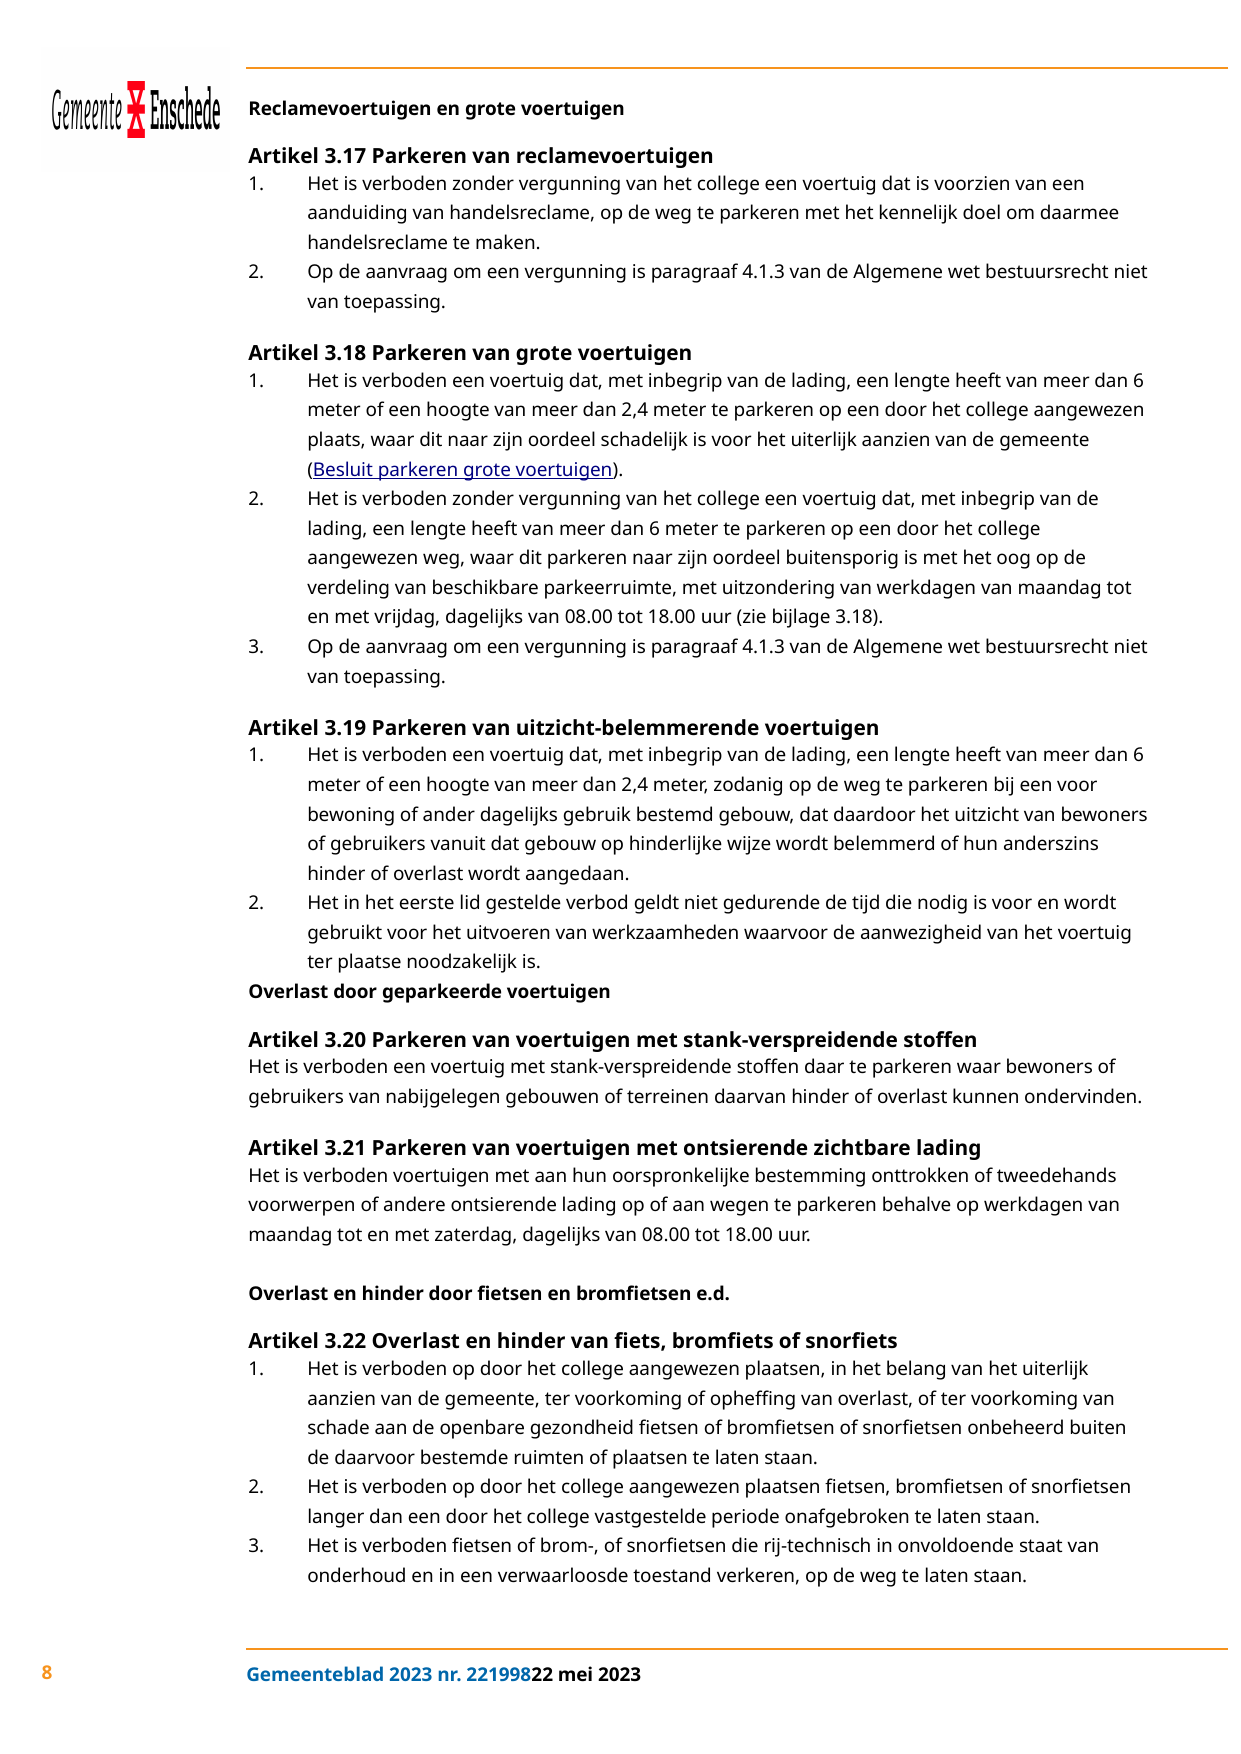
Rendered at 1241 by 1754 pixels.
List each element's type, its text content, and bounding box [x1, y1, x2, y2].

list Het is verboden zonder vergunning van het college een voertuig dat, met inbegrip van de lading, een lengte heeft van meer dan 6 meter te parkeren op een door het college aangewezen weg, waar dit parkeren naar zijn oordeel buitensporig is met het oog op de verdeling van beschikbare parkeerruimte, met uitzondering van werkdagen van maandag tot en met vrijdag, dagelijks van 08.00 tot 18.00 uur (zie bijlage 3.18). [248, 485, 1152, 629]
list Het is verboden zonder vergunning van het college een voertuig dat is voorzien van een aanduiding van handelsreclame, op de weg te parkeren met het kennelijk doel om daarmee handelsreclame te maken. [248, 170, 1152, 255]
text Het is verboden een voertuig met stank-verspreidende stoffen daar te parkeren waar bewoners of gebruikers van nabijgelegen gebouwen of terreinen daarvan hinder of overlast kunnen ondervinden. [248, 1053, 1152, 1109]
list Het is verboden een voertuig dat, met inbegrip van de lading, een lengte heeft van meer dan 6 meter of een hoogte van meer dan 2,4 meter, zodanig op de weg te parkeren bij een voor bewoning of ander dagelijks gebruik bestemd gebouw, dat daardoor het uitzicht van bewoners of gebruikers vanuit dat gebouw op hinderlijke wijze wordt belemmerd of hun anderszins hinder of overlast wordt aangedaan. [248, 742, 1152, 886]
text Artikel 3.21 Parkeren van voertuigen met ontsierende zichtbare lading [248, 1133, 1152, 1162]
picture [41, 47, 231, 172]
list Het is verboden fietsen of brom-, of snorfietsen die rij-technisch in onvoldoende staat van onderhoud en in een verwaarloosde toestand verkeren, op de weg te laten staan. [248, 1533, 1152, 1588]
list Het is verboden op door het college aangewezen plaatsen, in het belang van het uiterlijk aanzien van de gemeente, ter voorkoming of opheffing van overlast, of ter voorkoming van schade aan de openbare gezondheid fietsen of bromfietsen of snorfietsen onbeheerd buiten de daarvoor bestemde ruimten of plaatsen te laten staan. [248, 1355, 1152, 1469]
text Artikel 3.20 Parkeren van voertuigen met stank-verspreidende stoffen [248, 1025, 1152, 1053]
list Het is verboden een voertuig dat, met inbegrip van de lading, een lengte heeft van meer dan 6 meter of een hoogte van meer dan 2,4 meter te parkeren op een door het college aangewezen plaats, waar dit naar zijn oordeel schadelijk is voor het uiterlijk aanzien van de gemeente (Besluit parkeren grote voertuigen). [248, 367, 1152, 481]
list Op de aanvraag om een vergunning is paragraaf 4.1.3 van de Algemene wet bestuursrecht niet van toepassing. [248, 258, 1152, 314]
list Het in het eerste lid gestelde verbod geldt niet gedurende de tijd die nodig is voor en wordt gebruikt voor het uitvoeren van werkzaamheden waarvoor de aanwezigheid van het voertuig ter plaatse noodzakelijk is. [248, 889, 1152, 974]
text Het is verboden voertuigen met aan hun oorspronkelijke bestemming onttrokken of tweedehands voorwerpen of andere ontsierende lading op of aan wegen te parkeren behalve op werkdagen van maandag tot en met zaterdag, dagelijks van 08.00 tot 18.00 uur. [248, 1162, 1152, 1247]
text Reclamevoertuigen en grote voertuigen [248, 95, 1152, 121]
list Het is verboden op door het college aangewezen plaatsen fietsen, bromfietsen of snorfietsen langer dan een door het college vastgestelde periode onafgebroken te laten staan. [248, 1473, 1152, 1529]
text Overlast en hinder door fietsen en bromfietsen e.d. [248, 1280, 1152, 1306]
text Artikel 3.17 Parkeren van reclamevoertuigen [248, 141, 1152, 170]
text Overlast door geparkeerde voertuigen [248, 978, 1152, 1004]
text Artikel 3.19 Parkeren van uitzicht-belemmerende voertuigen [248, 713, 1152, 742]
list Op de aanvraag om een vergunning is paragraaf 4.1.3 van de Algemene wet bestuursrecht niet van toepassing. [248, 633, 1152, 688]
text Artikel 3.22 Overlast en hinder van fiets, bromfiets of snorfiets [248, 1327, 1152, 1355]
text Artikel 3.18 Parkeren van grote voertuigen [248, 338, 1152, 367]
